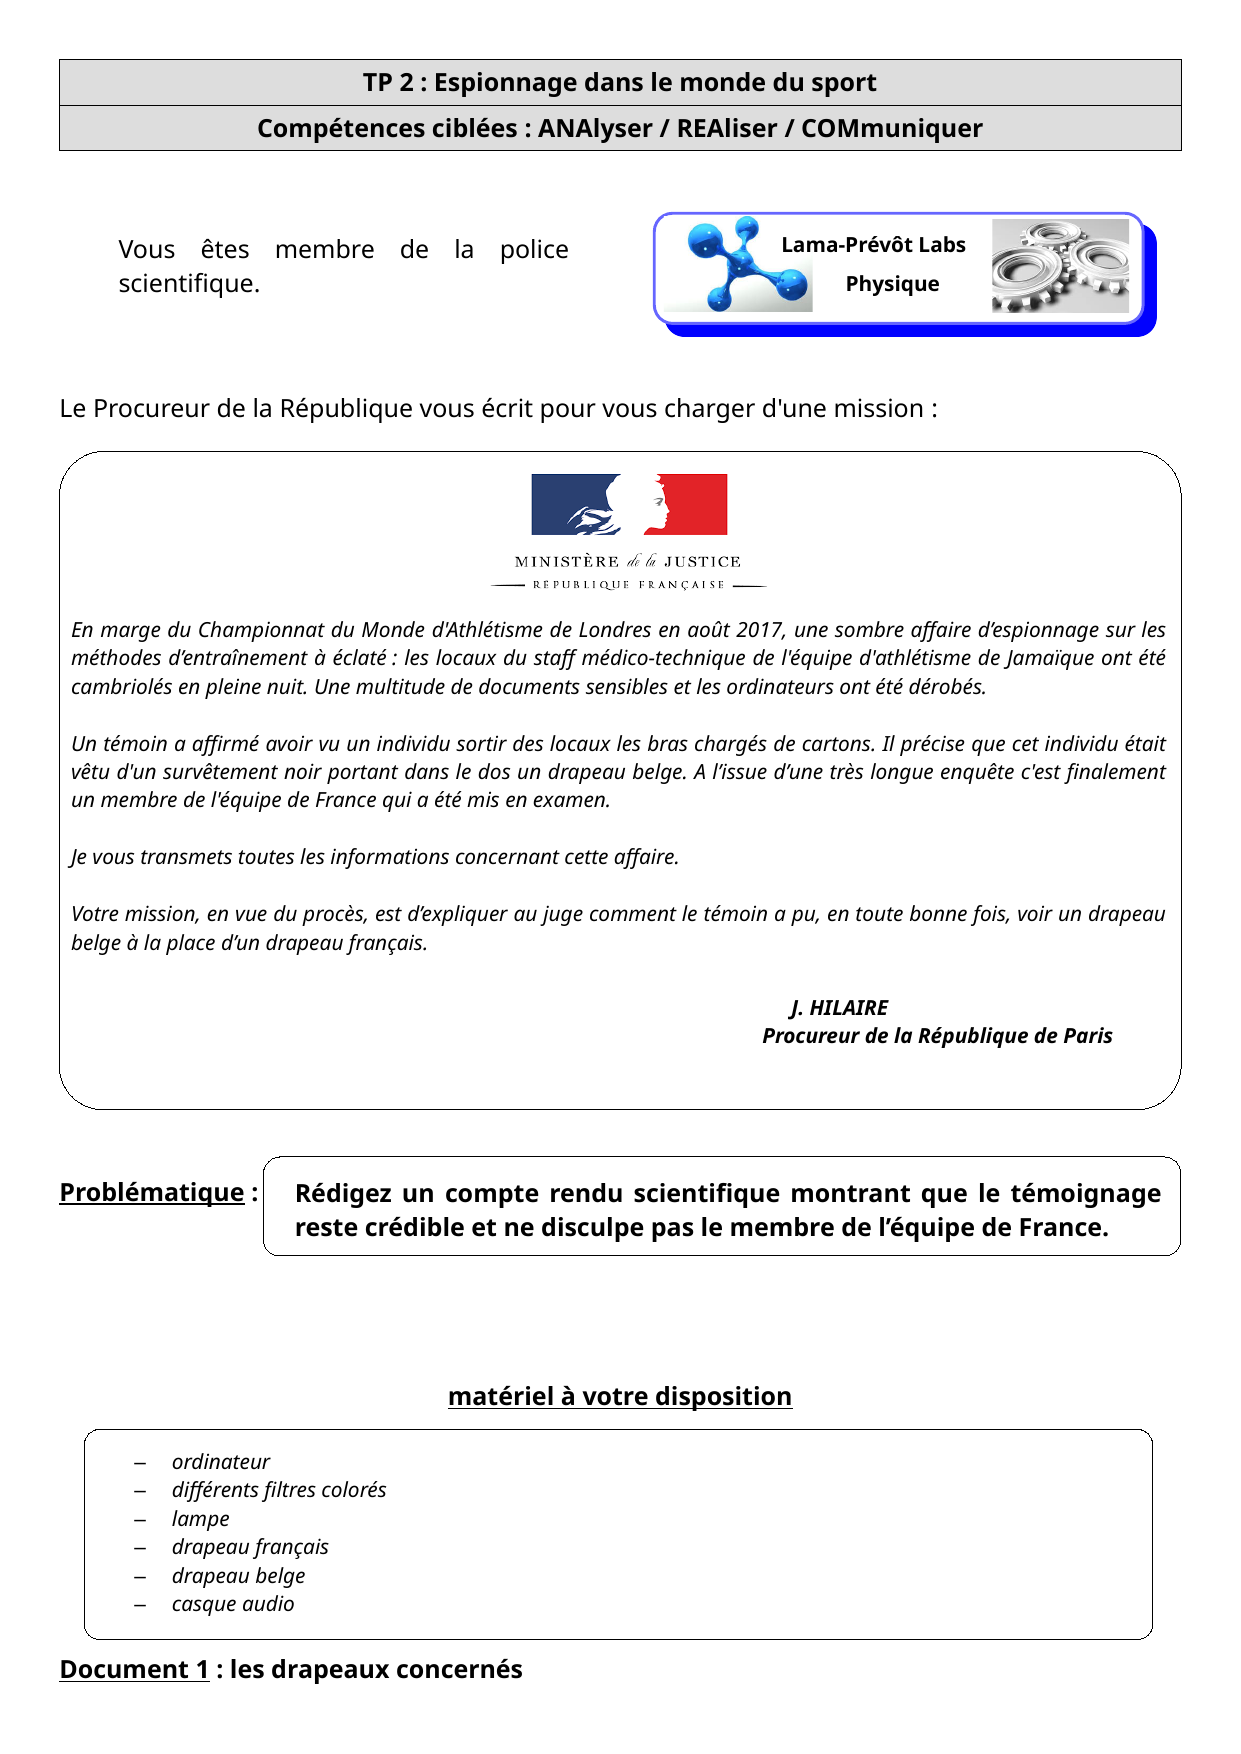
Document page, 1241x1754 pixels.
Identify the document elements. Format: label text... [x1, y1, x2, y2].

list différents filtres colorés [134, 1475, 1152, 1504]
list [1153, 1447, 1181, 1475]
list lampe [134, 1504, 1152, 1532]
list [1153, 1532, 1181, 1561]
list [1153, 1504, 1181, 1532]
text matériel à votre disposition [59, 1379, 1181, 1413]
list [1153, 1589, 1181, 1618]
picture [663, 216, 813, 312]
list drapeau français [134, 1532, 1152, 1561]
text Le Procureur de la République vous écrit pour vous charger d'une mission : [59, 391, 1181, 425]
text Problématique : [59, 1174, 263, 1208]
table_cell Compétences ciblées : ANAlyser / REAliser / COMmuniquer [60, 106, 1181, 150]
text Problématique : [264, 1174, 1180, 1208]
list casque audio [134, 1589, 1152, 1618]
picture [480, 462, 777, 601]
list [1153, 1475, 1181, 1504]
table_header TP 2 : Espionnage dans le monde du sport [60, 60, 1181, 105]
list drapeau belge [134, 1561, 1152, 1589]
text Document 1 : les drapeaux concernés [59, 1652, 1181, 1686]
list ordinateur [134, 1447, 1152, 1475]
list [1153, 1561, 1181, 1589]
